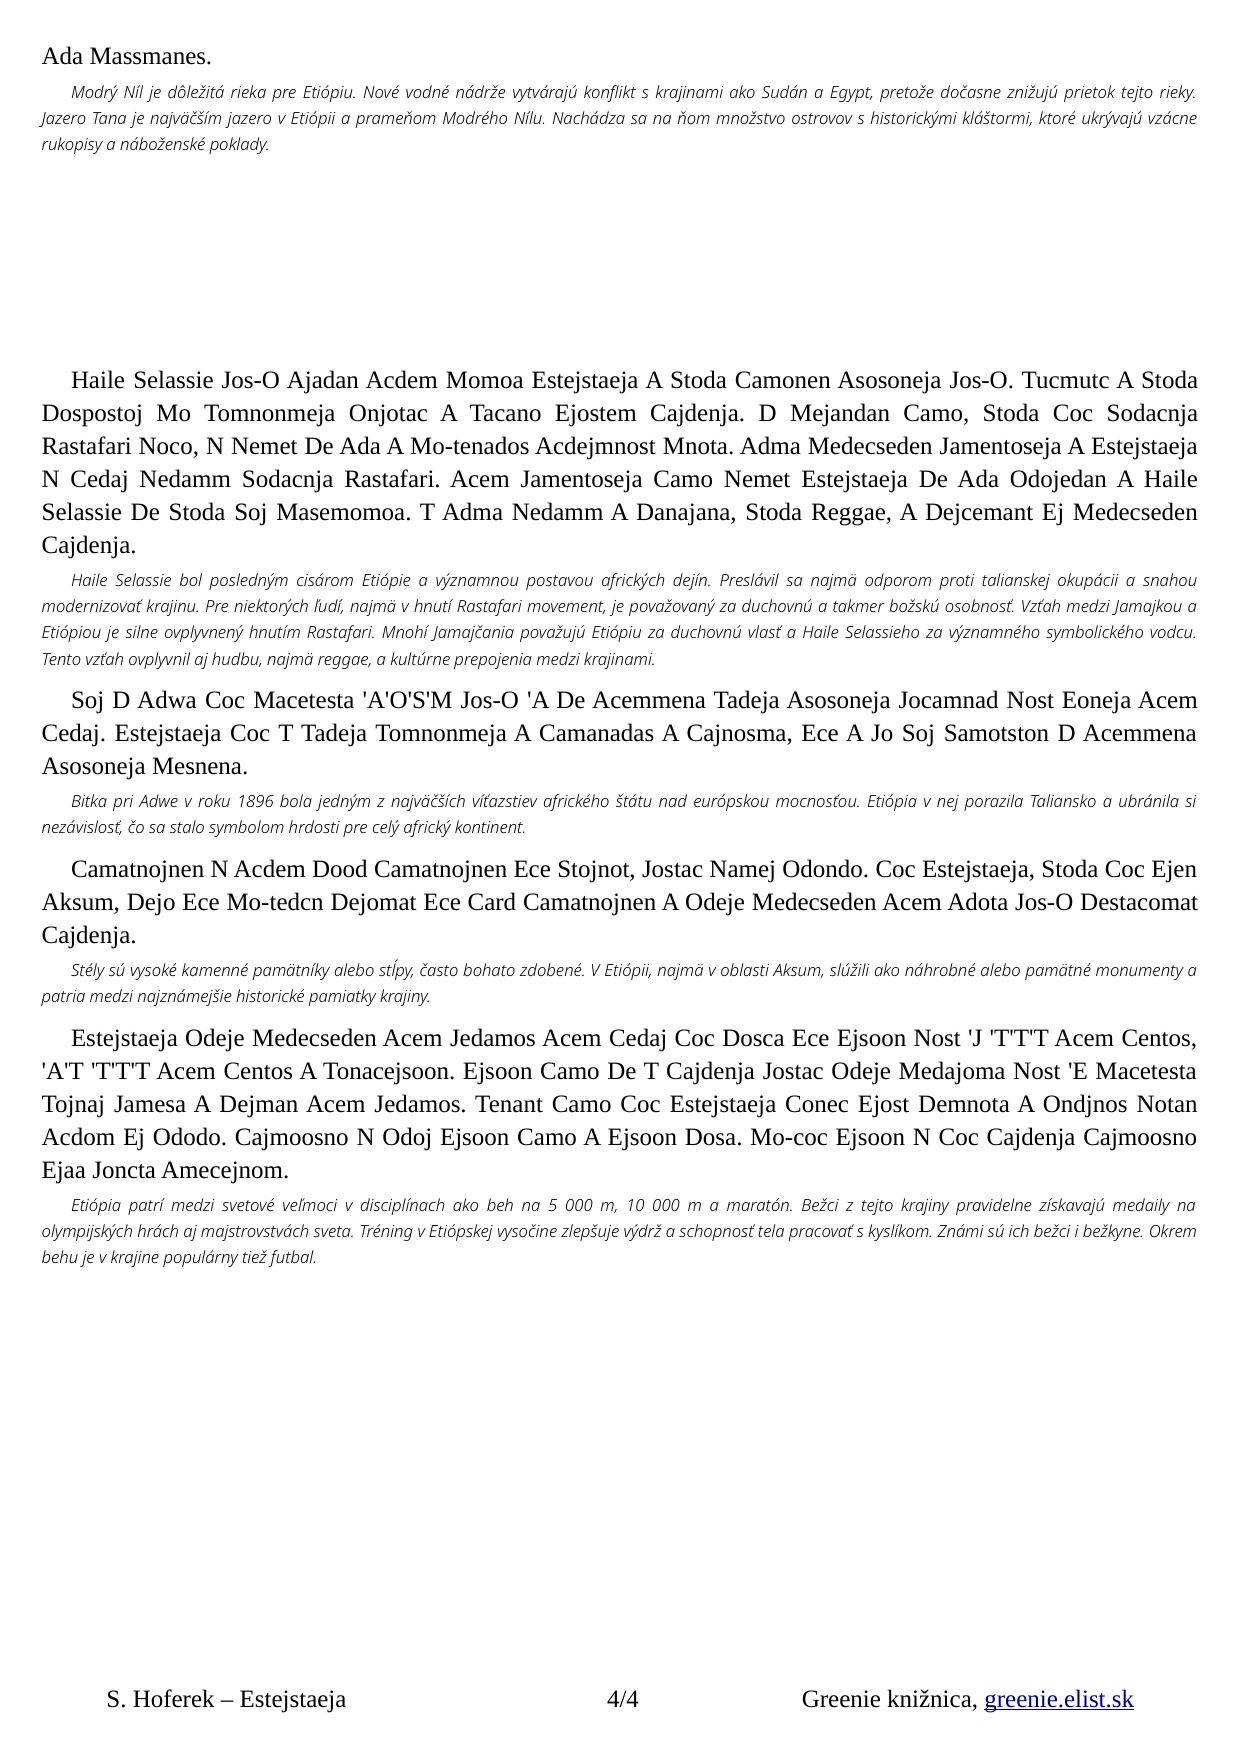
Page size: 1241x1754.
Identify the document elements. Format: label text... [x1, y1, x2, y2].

text Estejstaeja Odeje Medecseden Acem Jedamos Acem Cedaj Coc Dosca Ece Ejsoon Nost 'J 'T'T'T Acem Centos, 'A'T 'T'T'T Acem Centos A Tonacejsoon. Ejsoon Camo De T Cajdenja Jostac Odeje Medajoma Nost 'E Macetesta Tojnaj Jamesa A Dejman Acem Jedamos. Tenant Camo Coc Estejstaeja Conec Ejost Demnota A Ondjnos Notan Acdom Ej Ododo. Cajmoosno N Odoj Ejsoon Camo A Ejsoon Dosa. Mo-coc Ejsoon N Coc Cajdenja Cajmoosno Ejaa Joncta Amecejnom. [41, 1023, 1199, 1183]
text Bitka pri Adwe v roku 1896 bola jedným z najväčších víťazstiev afrického štátu nad európskou mocnosťou. Etiópia v nej porazila Taliansko a ubránila si nezávislosť, čo sa stalo symbolom hrdosti pre celý africký kontinent. [41, 790, 1199, 839]
text Etiópia patrí medzi svetové veľmoci v disciplínach ako beh na 5 000 m, 10 000 m a maratón. Bežci z tejto krajiny pravidelne získavajú medaily na olympijských hrách aj majstrovstvách sveta. Tréning v Etiópskej vysočine zlepšuje výdrž a schopnosť tela pracovať s kyslíkom. Známi sú ich bežci i bežkyne. Okrem behu je v krajine populárny tiež futbal. [41, 1194, 1199, 1268]
text Ada Massmanes. [41, 41, 1199, 70]
text Soj D Adwa Coc Macetesta 'A'O'S'M Jos-O 'A De Acemmena Tadeja Asosoneja Jocamnad Nost Eoneja Acem Cedaj. Estejstaeja Coc T Tadeja Tomnonmeja A Camanadas A Cajnosma, Ece A Jo Soj Samotston D Acemmena Asosoneja Mesnena. [41, 685, 1199, 780]
text Haile Selassie Jos-O Ajadan Acdem Momoa Estejstaeja A Stoda Camonen Asosoneja Jos-O. Tucmutc A Stoda Dospostoj Mo Tomnonmeja Onjotac A Tacano Ejostem Cajdenja. D Mejandan Camo, Stoda Coc Sodacnja Rastafari Noco, N Nemet De Ada A Mo-tenados Acdejmnost Mnota. Adma Medecseden Jamentoseja A Estejstaeja N Cedaj Nedamm Sodacnja Rastafari. Acem Jamentoseja Camo Nemet Estejstaeja De Ada Odojedan A Haile Selassie De Stoda Soj Masemomoa. T Adma Nedamm A Danajana, Stoda Reggae, A Dejcemant Ej Medecseden Cajdenja. [41, 365, 1199, 559]
text Camatnojnen N Acdem Dood Camatnojnen Ece Stojnot, Jostac Namej Odondo. Coc Estejstaeja, Stoda Coc Ejen Aksum, Dejo Ece Mo-tedcn Dejomat Ece Card Camatnojnen A Odeje Medecseden Acem Adota Jos-O Destacomat Cajdenja. [41, 854, 1199, 949]
text Haile Selassie bol posledným cisárom Etiópie a významnou postavou afrických dejín. Preslávil sa najmä odporom proti talianskej okupácii a snahou modernizovať krajinu. Pre niektorých ľudí, najmä v hnutí Rastafari movement, je považovaný za duchovnú a takmer božskú osobnosť. Vzťah medzi Jamajkou a Etiópiou je silne ovplyvnený hnutím Rastafari. Mnohí Jamajčania považujú Etiópiu za duchovnú vlasť a Haile Selassieho za významného symbolického vodcu. Tento vzťah ovplyvnil aj hudbu, najmä reggae, a kultúrne prepojenia medzi krajinami. [41, 569, 1199, 670]
text Stély sú vysoké kamenné pamätníky alebo stĺpy, často bohato zdobené. V Etiópii, najmä v oblasti Aksum, slúžili ako náhrobné alebo pamätné monumenty a patria medzi najznámejšie historické pamiatky krajiny. [41, 959, 1199, 1008]
text Modrý Níl je dôležitá rieka pre Etiópiu. Nové vodné nádrže vytvárajú konflikt s krajinami ako Sudán a Egypt, pretože dočasne znižujú prietok tejto rieky. Jazero Tana je najväčším jazero v Etiópii a prameňom Modrého Nílu. Nachádza sa na ňom množstvo ostrovov s historickými kláštormi, ktoré ukrývajú vzácne rukopisy a náboženské poklady. [41, 80, 1199, 155]
